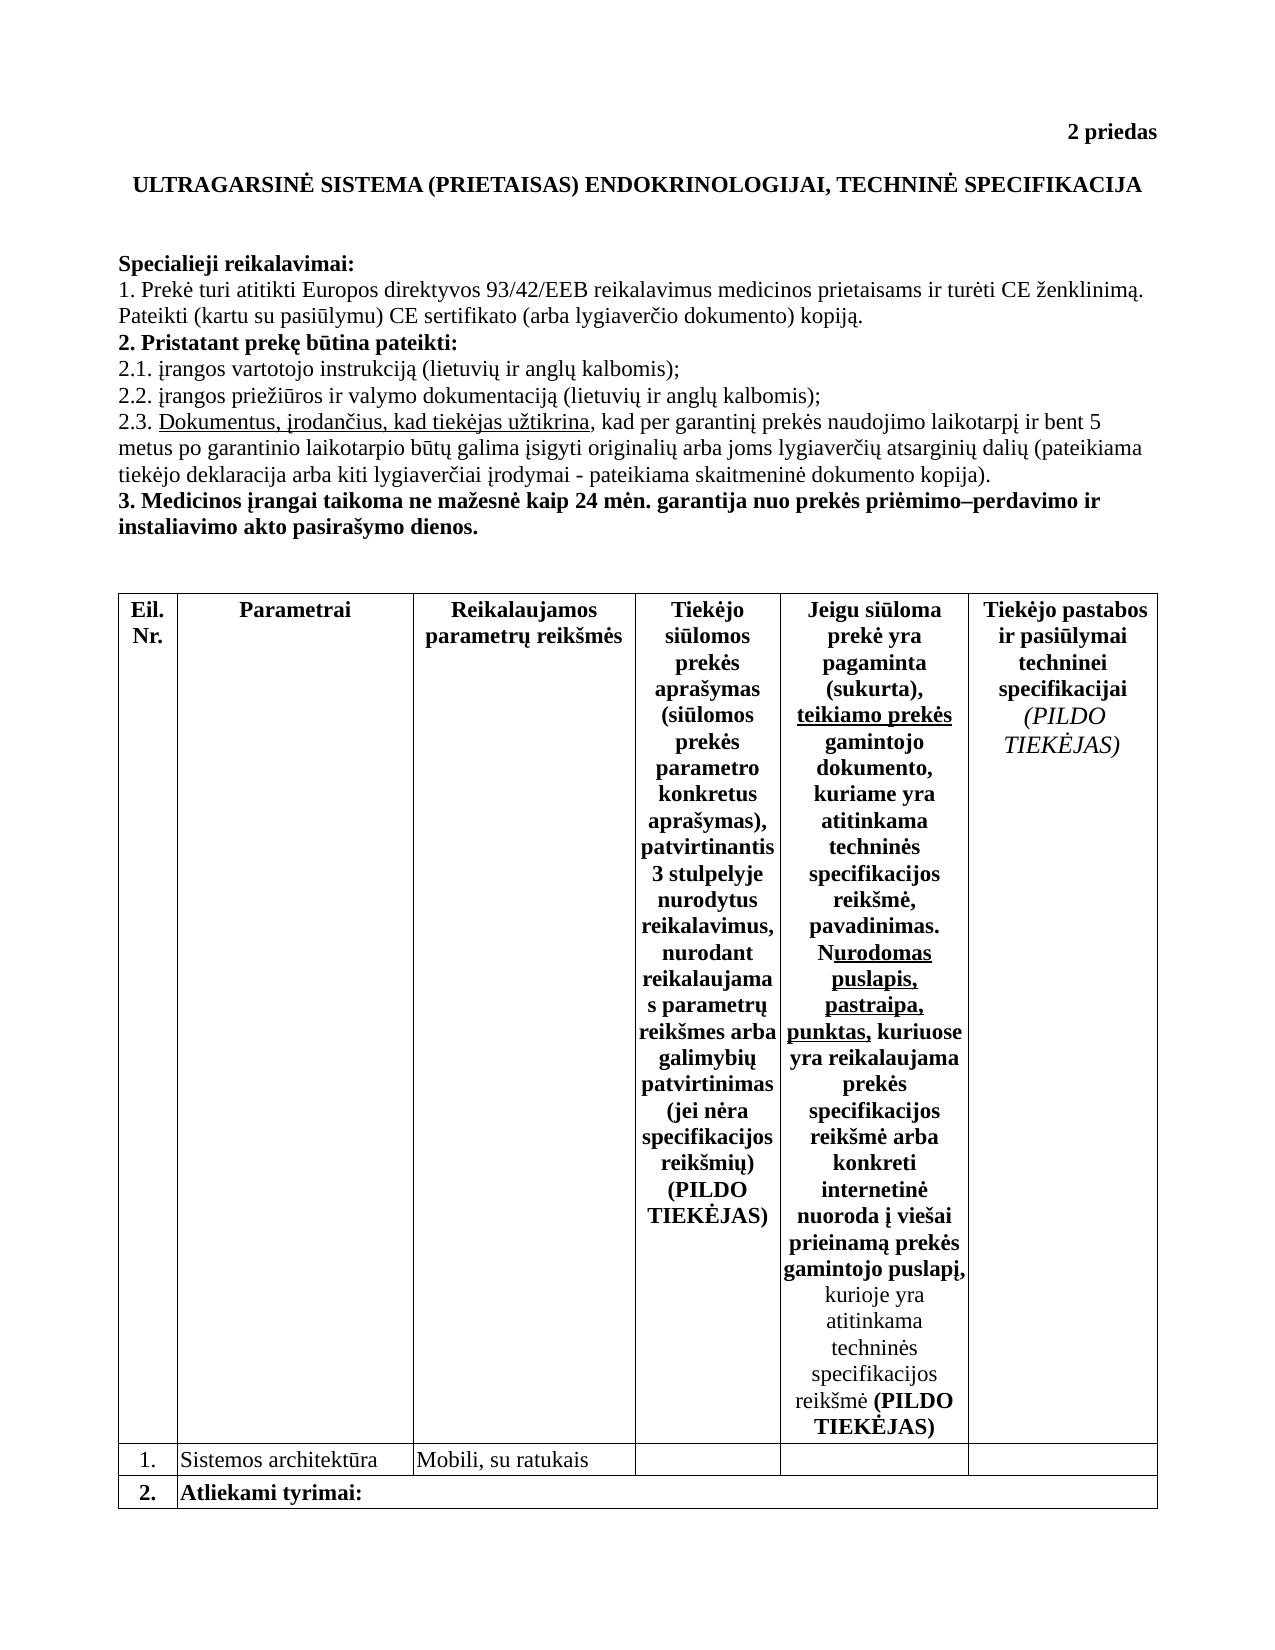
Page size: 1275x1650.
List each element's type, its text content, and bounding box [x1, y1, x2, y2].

table_header Tiekėjo pastabos ir pasiūlymai techninei specifikacijai (PILDO TIEKĖJAS) [969, 594, 1157, 1442]
text 1. Prekė turi atitikti Europos direktyvos 93/42/EEB reikalavimus medicinos prietaisams ir turėti CE ženklinimą. Pateikti (kartu su pasiūlymu) CE sertifikato (arba lygiaverčio dokumento) kopiją. [118, 276, 1157, 329]
table_cell Mobili, su ratukais [414, 1444, 635, 1475]
table_header Jeigu siūloma prekė yra pagaminta (sukurta), teikiamo prekės gamintojo dokumento, kuriame yra atitinkama techninės specifikacijos reikšmė, pavadinimas. Nurodomas puslapis, pastraipa, punktas, kuriuose yra reikalaujama prekės specifikacijos reikšmė arba konkreti internetinė nuoroda į viešai prieinamą prekės gamintojo puslapį, kurioje yra atitinkama techninės specifikacijos reikšmė (PILDO TIEKĖJAS) [781, 594, 968, 1442]
table_cell [636, 1444, 780, 1475]
text 2.2. įrangos priežiūros ir valymo dokumentaciją (lietuvių ir anglų kalbomis); [118, 382, 1157, 408]
table_header Parametrai [178, 594, 413, 1442]
text 3. Medicinos įrangai taikoma ne mažesnė kaip 24 mėn. garantija nuo prekės priėmimo–perdavimo ir instaliavimo akto pasirašymo dienos. [118, 487, 1157, 540]
table_cell 2. [119, 1476, 177, 1508]
text Specialieji reikalavimai: [118, 250, 1157, 276]
text 2.1. įrangos vartotojo instrukciją (lietuvių ir anglų kalbomis); [118, 355, 1157, 382]
text 2.3. Dokumentus, įrodančius, kad tiekėjas užtikrina, kad per garantinį prekės naudojimo laikotarpį ir bent 5 metus po garantinio laikotarpio būtų galima įsigyti originalių arba joms lygiaverčių atsarginių dalių (pateikiama tiekėjo deklaracija arba kiti lygiaverčiai įrodymai - pateikiama skaitmeninė dokumento kopija). [118, 408, 1157, 487]
table_cell 1. [119, 1444, 177, 1475]
table_cell [969, 1444, 1157, 1475]
text 2 priedas [118, 118, 1157, 144]
table_header Tiekėjo siūlomos prekės aprašymas (siūlomos prekės parametro konkretus aprašymas), patvirtinantis 3 stulpelyje nurodytus reikalavimus, nurodant reikalaujamas parametrų reikšmes arba galimybių patvirtinimas (jei nėra specifikacijos reikšmių) (PILDO TIEKĖJAS) [636, 594, 780, 1442]
table_header Reikalaujamos parametrų reikšmės [414, 594, 635, 1442]
text 2. Pristatant prekę būtina pateikti: [118, 329, 1157, 355]
table_cell [781, 1444, 968, 1475]
table_cell Atliekami tyrimai: [178, 1476, 1157, 1508]
table_header Eil. Nr. [119, 594, 177, 1442]
table_cell Sistemos architektūra [178, 1444, 413, 1475]
text ULTRAGARSINĖ SISTEMA (PRIETAISAS) ENDOKRINOLOGIJAI, TECHNINĖ SPECIFIKACIJA [118, 171, 1157, 197]
